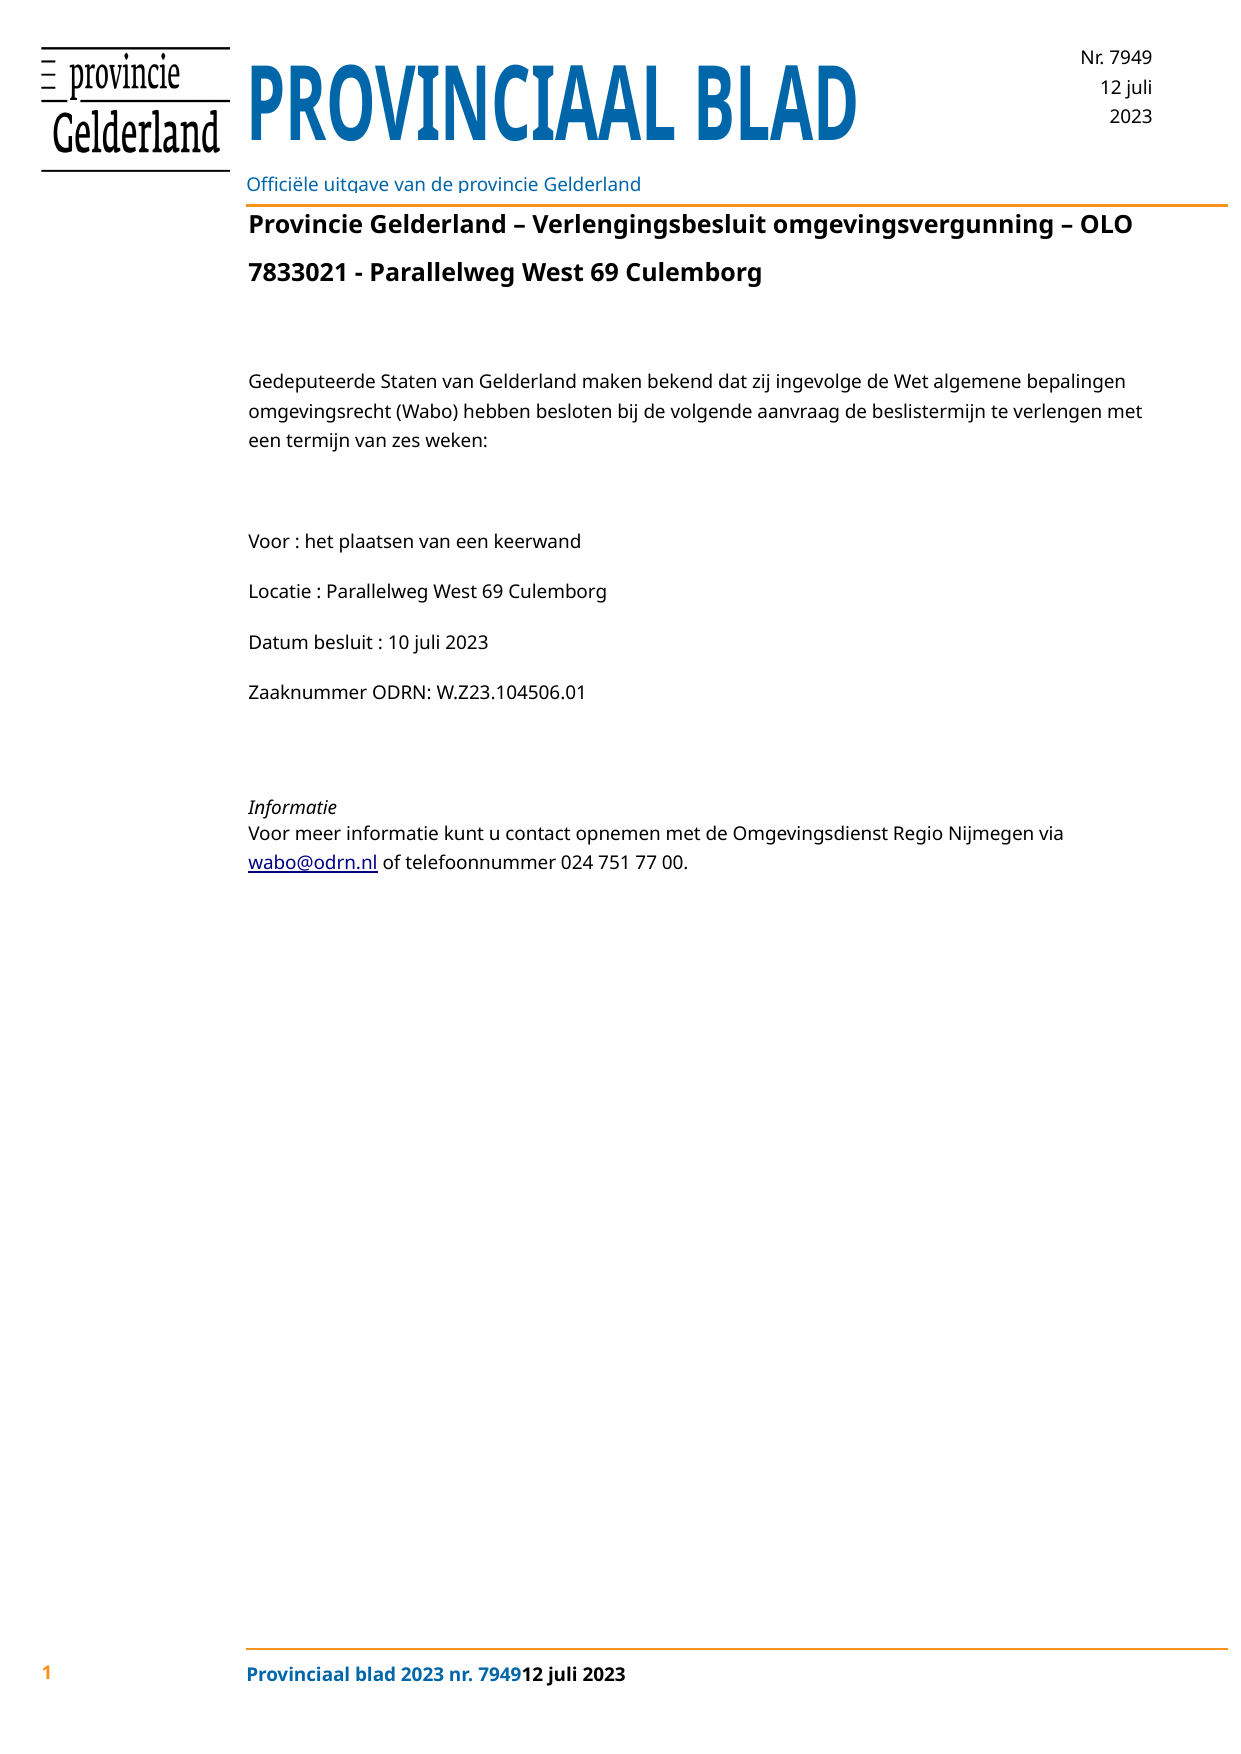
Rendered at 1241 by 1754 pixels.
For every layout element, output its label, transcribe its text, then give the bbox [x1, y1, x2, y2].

text Informatie [248, 794, 1152, 820]
picture [41, 47, 231, 172]
text Voor : het plaatsen van een keerwand [248, 528, 1152, 554]
text Zaaknummer ODRN: W.Z23.104506.01 [248, 679, 1152, 705]
text Voor meer informatie kunt u contact opnemen met de Omgevingsdienst Regio Nijmegen via wabo@odrn.nl of telefoonnummer 024 751 77 00. [248, 820, 1152, 875]
text Datum besluit : 10 juli 2023 [248, 629, 1152, 655]
text Provincie Gelderland – Verlengingsbesluit omgevingsvergunning – OLO 7833021 - Parallelweg West 69 Culemborg [248, 207, 1152, 288]
text Gedeputeerde Staten van Gelderland maken bekend dat zij ingevolge de Wet algemene bepalingen omgevingsrecht (Wabo) hebben besloten bij de volgende aanvraag de beslistermijn te verlengen met een termijn van zes weken: [248, 368, 1152, 453]
text Locatie : Parallelweg West 69 Culemborg [248, 579, 1152, 604]
